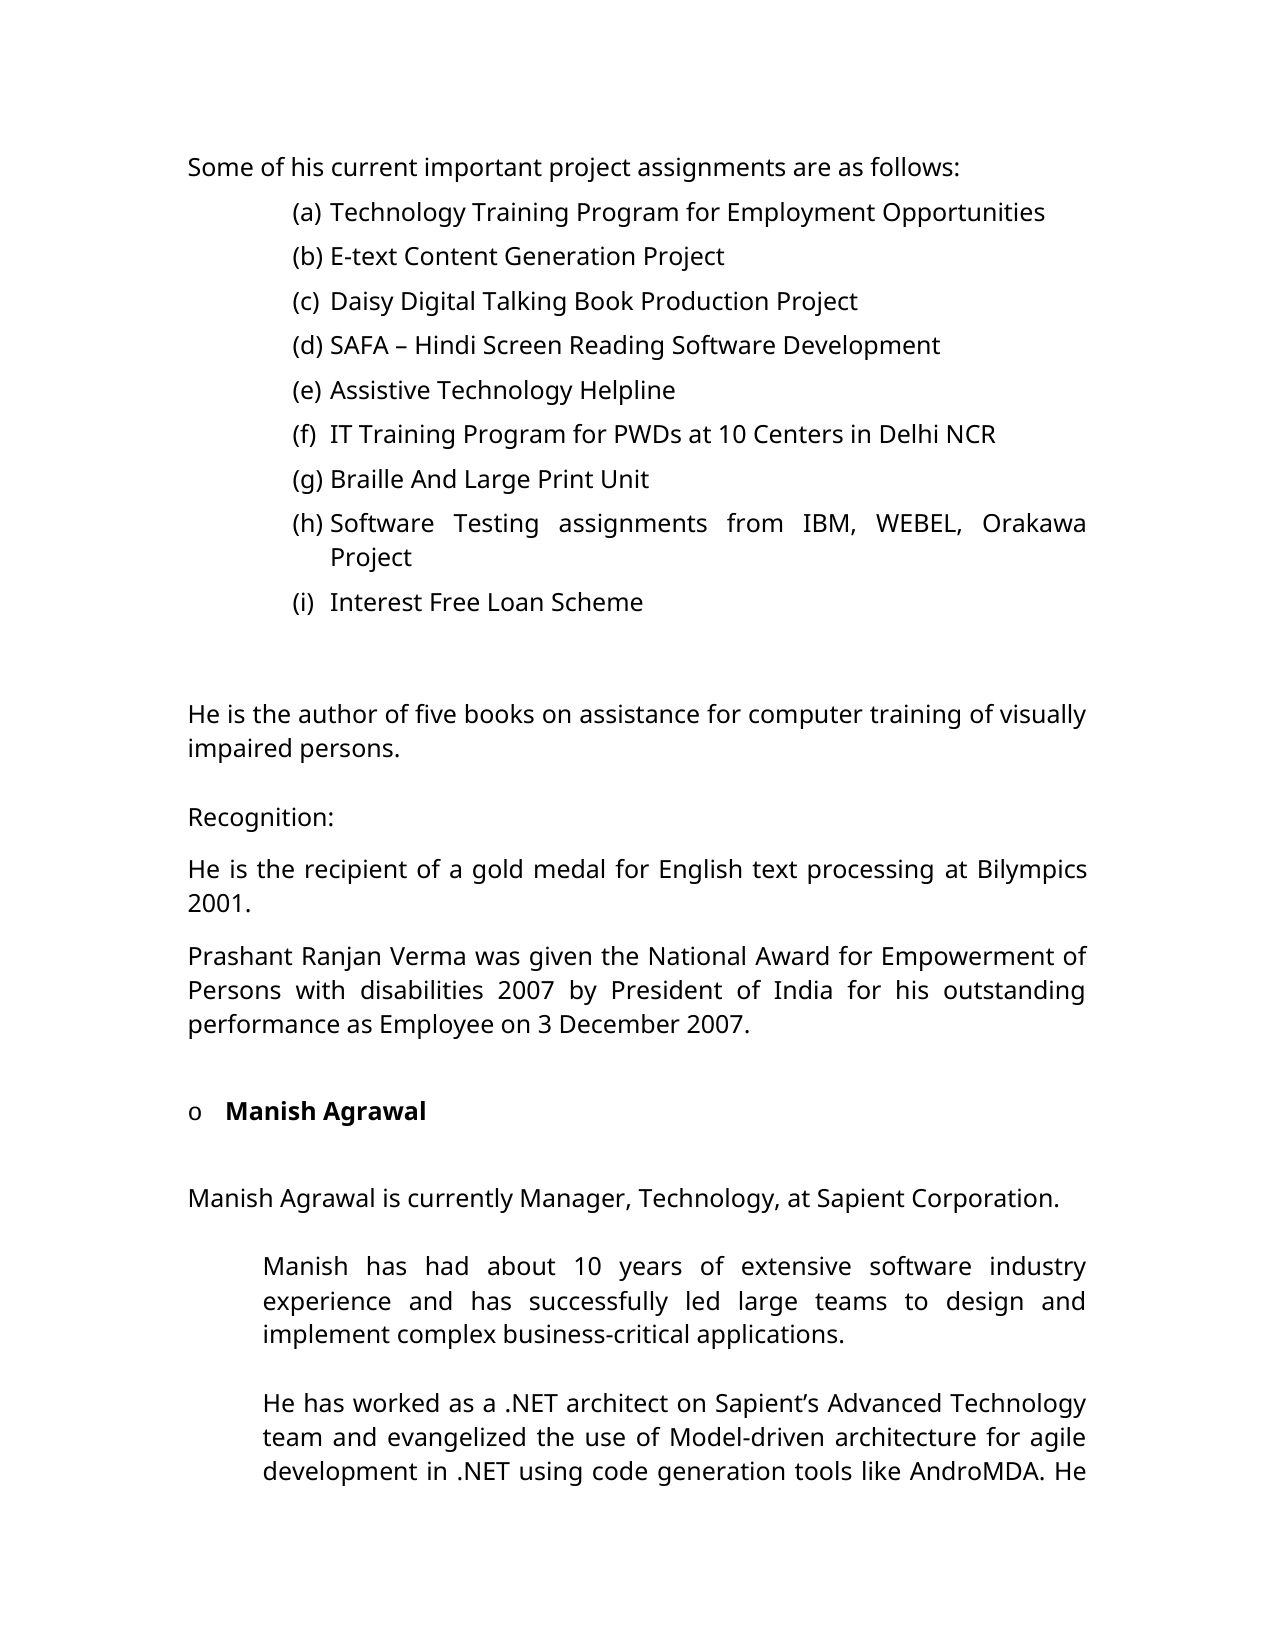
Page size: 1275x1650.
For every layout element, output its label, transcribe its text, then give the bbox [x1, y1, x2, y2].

list Manish Agrawal [187, 1094, 1087, 1128]
text Manish Agrawal is currently Manager, Technology, at Sapient Corporation. [187, 1181, 1087, 1215]
list E-text Content Generation Project [292, 239, 1087, 273]
list Daisy Digital Talking Book Production Project [292, 283, 1087, 317]
list Interest Free Loan Scheme [292, 584, 1087, 618]
list Software Testing assignments from IBM, WEBEL, Orakawa Project [292, 506, 1087, 574]
list IT Training Program for PWDs at 10 Centers in Delhi NCR [292, 417, 1087, 451]
list He has worked as a .NET architect on Sapient’s Advanced Technology team and evangelized the use of Model-driven architecture for agile development in .NET using code generation tools like AndroMDA. He [225, 1385, 1087, 1487]
list Assistive Technology Helpline [292, 372, 1087, 406]
list Technology Training Program for Employment Opportunities [292, 194, 1087, 228]
text Recognition: [187, 799, 1087, 833]
text He is the recipient of a gold medal for English text processing at Bilympics 2001. [187, 852, 1087, 920]
text He is the author of five books on assistance for computer training of visually impaired persons. [187, 697, 1087, 765]
list Manish has had about 10 years of extensive software industry experience and has successfully led large teams to design and implement complex business-critical applications. [225, 1249, 1087, 1351]
text Prashant Ranjan Verma was given the National Award for Empowerment of Persons with disabilities 2007 by President of India for his outstanding performance as Employee on 3 December 2007. [187, 939, 1087, 1041]
list SAFA – Hindi Screen Reading Software Development [292, 328, 1087, 362]
list Braille And Large Print Unit [292, 461, 1087, 495]
text Some of his current important project assignments are as follows: [187, 150, 1087, 184]
